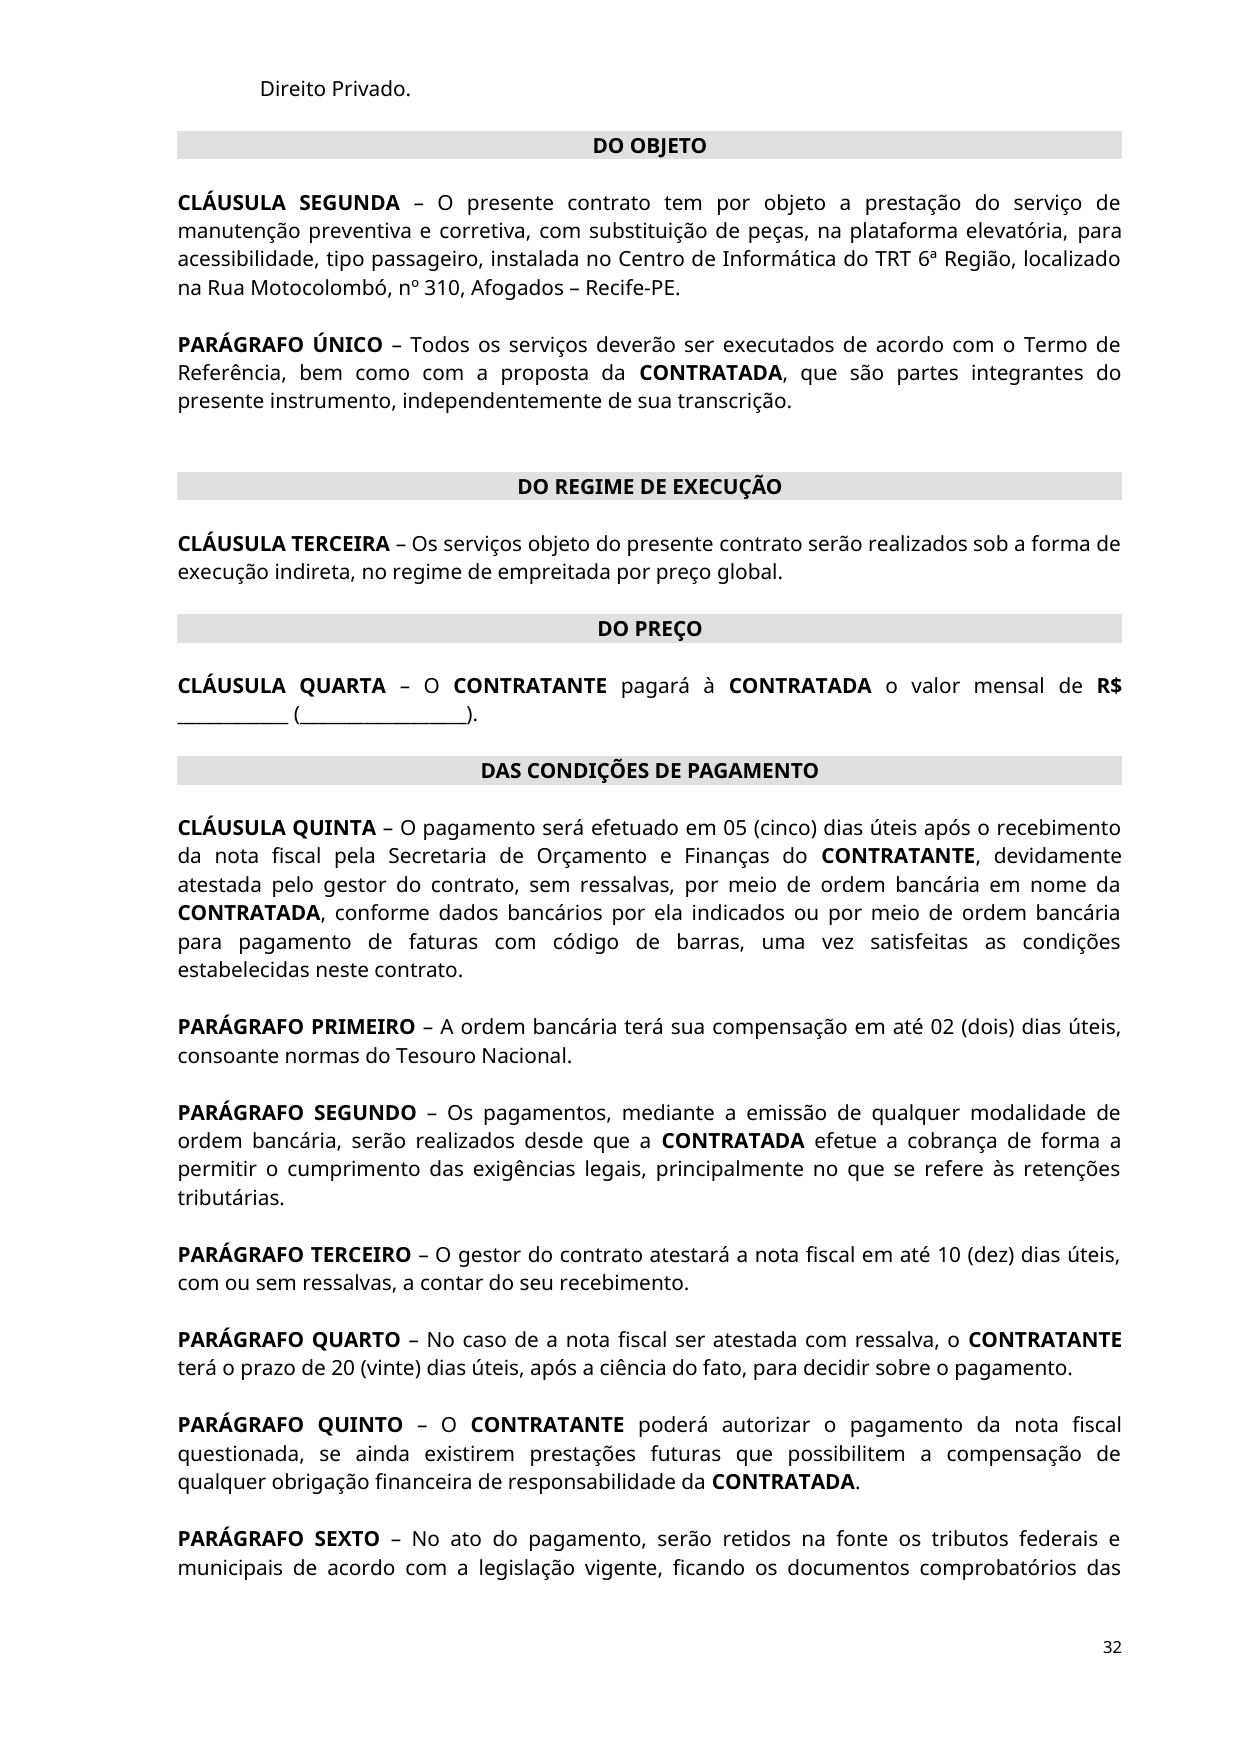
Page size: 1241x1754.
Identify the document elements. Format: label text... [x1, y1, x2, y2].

subtitle DAS CONDIÇÕES DE PAGAMENTO [177, 756, 1122, 785]
subtitle DO OBJETO [177, 131, 1122, 159]
text PARÁGRAFO QUARTO – No caso de a nota fiscal ser atestada com ressalva, o CONTRATANTE terá o prazo de 20 (vinte) dias úteis, após a ciência do fato, para decidir sobre o pagamento. [177, 1325, 1122, 1382]
text PARÁGRAFO PRIMEIRO – A ordem bancária terá sua compensação em até 02 (dois) dias úteis, consoante normas do Tesouro Nacional. [177, 1012, 1122, 1069]
text PARÁGRAFO TERCEIRO – O gestor do contrato atestará a nota fiscal em até 10 (dez) dias úteis, com ou sem ressalvas, a contar do seu recebimento. [177, 1240, 1122, 1297]
subtitle DO REGIME DE EXECUÇÃO [177, 472, 1122, 500]
text CLÁUSULA TERCEIRA – Os serviços objeto do presente contrato serão realizados sob a forma de execução indireta, no regime de empreitada por preço global. [177, 529, 1122, 586]
text PARÁGRAFO QUINTO – O CONTRATANTE poderá autorizar o pagamento da nota fiscal questionada, se ainda existirem prestações futuras que possibilitem a compensação de qualquer obrigação financeira de responsabilidade da CONTRATADA. [177, 1410, 1122, 1496]
text CLÁUSULA SEGUNDA – O presente contrato tem por objeto a prestação do serviço de manutenção preventiva e corretiva, com substituição de peças, na plataforma elevatória, para acessibilidade, tipo passageiro, instalada no Centro de Informática do TRT 6ª Região, localizado na Rua Motocolombó, nº 310, Afogados – Recife-PE. [177, 188, 1122, 301]
table_cell Direito Privado. [260, 74, 1107, 102]
table_cell [177, 74, 259, 102]
text PARÁGRAFO SEXTO – No ato do pagamento, serão retidos na fonte os tributos federais e municipais de acordo com a legislação vigente, ficando os documentos comprobatórios das [177, 1524, 1122, 1581]
text PARÁGRAFO ÚNICO – Todos os serviços deverão ser executados de acordo com o Termo de Referência, bem como com a proposta da CONTRATADA, que são partes integrantes do presente instrumento, independentemente de sua transcrição. [177, 330, 1122, 415]
text PARÁGRAFO SEGUNDO – Os pagamentos, mediante a emissão de qualquer modalidade de ordem bancária, serão realizados desde que a CONTRATADA efetue a cobrança de forma a permitir o cumprimento das exigências legais, principalmente no que se refere às retenções tributárias. [177, 1098, 1122, 1211]
text CLÁUSULA QUINTA – O pagamento será efetuado em 05 (cinco) dias úteis após o recebimento da nota fiscal pela Secretaria de Orçamento e Finanças do CONTRATANTE, devidamente atestada pelo gestor do contrato, sem ressalvas, por meio de ordem bancária em nome da CONTRATADA, conforme dados bancários por ela indicados ou por meio de ordem bancária para pagamento de faturas com código de barras, uma vez satisfeitas as condições estabelecidas neste contrato. [177, 813, 1122, 984]
text CLÁUSULA QUARTA – O CONTRATANTE pagará à CONTRATADA o valor mensal de R$ ____________ (__________________). [177, 671, 1122, 728]
subtitle DO PREÇO [177, 614, 1122, 643]
